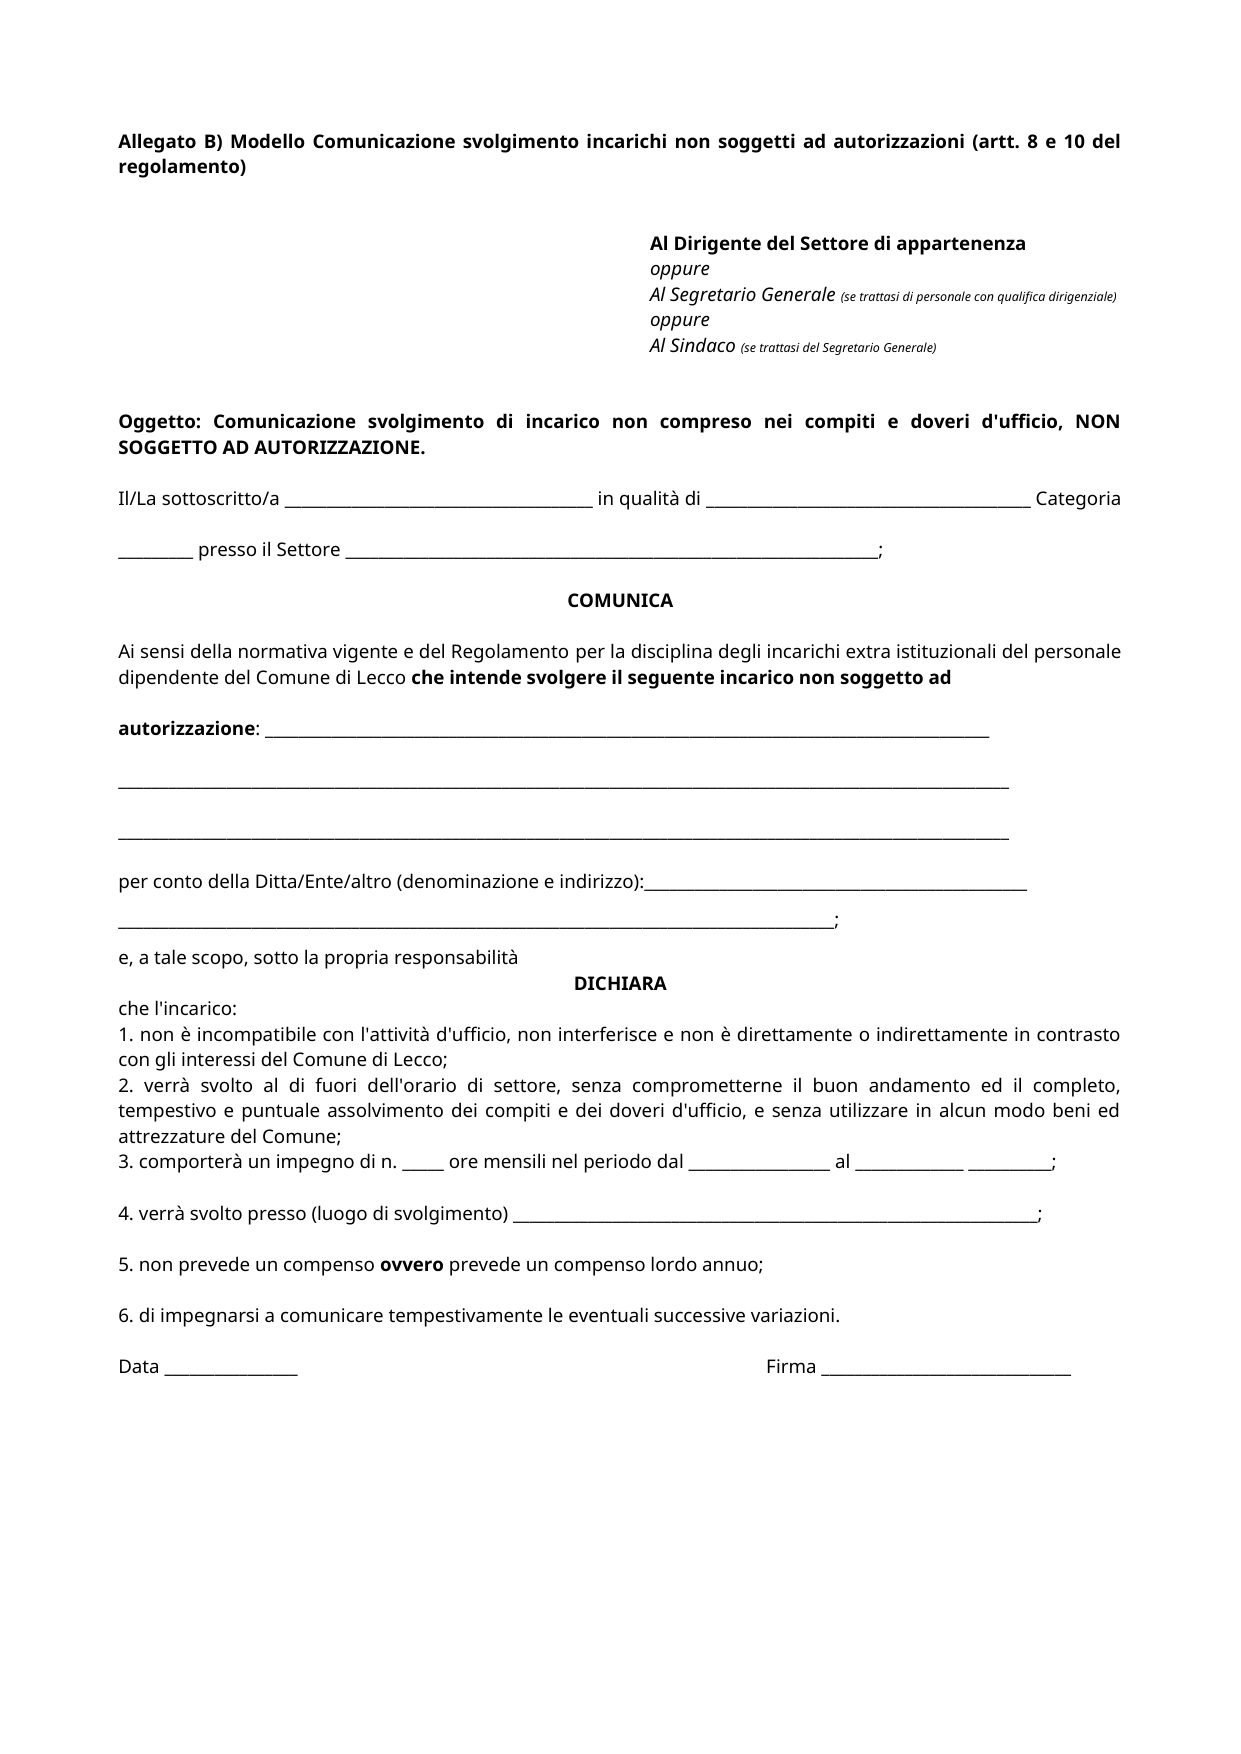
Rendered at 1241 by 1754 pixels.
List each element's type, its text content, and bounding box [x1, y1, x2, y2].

text 3. comporterà un impegno di n. _____ ore mensili nel periodo dal _________________ al _____________ __________; [118, 1149, 1122, 1174]
text Al Dirigente del Settore di appartenenza [650, 230, 1122, 256]
text 5. non prevede un compenso ovvero prevede un compenso lordo annuo; [118, 1251, 1122, 1276]
text 2. verrà svolto al di fuori dell'orario di settore, senza comprometterne il buon andamento ed il completo, tempestivo e puntuale assolvimento dei compiti e dei doveri d'ufficio, e senza utilizzare in alcun modo beni ed attrezzature del Comune; [118, 1072, 1122, 1149]
text Ai sensi della normativa vigente e del Regolamento per la disciplina degli incarichi extra istituzionali del personale dipendente del Comune di Lecco che intende svolgere il seguente incarico non soggetto ad [118, 638, 1122, 689]
text autorizzazione: _______________________________________________________________________________________ [118, 715, 1122, 741]
text per conto della Ditta/Ente/altro (denominazione e indirizzo):______________________________________________ [118, 868, 1122, 894]
text che l'incarico: [118, 996, 1122, 1021]
text ______________________________________________________________________________________; [118, 906, 1122, 932]
text Al Sindaco (se trattasi del Segretario Generale) [650, 332, 1122, 358]
text Il/La sottoscritto/a _____________________________________ in qualità di _______________________________________ Categoria _________ presso il Settore ________________________________________________________________; [118, 485, 1122, 562]
text COMUNICA [118, 587, 1122, 613]
text e, a tale scopo, sotto la propria responsabilità [118, 944, 1122, 970]
text 6. di impegnarsi a comunicare tempestivamente le eventuali successive variazioni. [118, 1302, 1122, 1327]
text Al Segretario Generale (se trattasi di personale con qualifica dirigenziale) [650, 281, 1181, 307]
text Data ________________ Firma ______________________________ [118, 1353, 1122, 1378]
text oppure [650, 256, 1122, 281]
text ___________________________________________________________________________________________________________ [118, 817, 1122, 843]
text oppure [650, 307, 1122, 332]
text ___________________________________________________________________________________________________________ [118, 766, 1122, 792]
text 1. non è incompatibile con l'attività d'ufficio, non interferisce e non è direttamente o indirettamente in contrasto con gli interessi del Comune di Lecco; [118, 1021, 1122, 1072]
text Oggetto: Comunicazione svolgimento di incarico non compreso nei compiti e doveri d'ufficio, NON SOGGETTO AD AUTORIZZAZIONE. [118, 409, 1122, 460]
text DICHIARA [118, 970, 1122, 996]
text 4. verrà svolto presso (luogo di svolgimento) _______________________________________________________________; [118, 1200, 1122, 1225]
text Allegato B) Modello Comunicazione svolgimento incarichi non soggetti ad autorizzazioni (artt. 8 e 10 del regolamento) [118, 128, 1122, 179]
